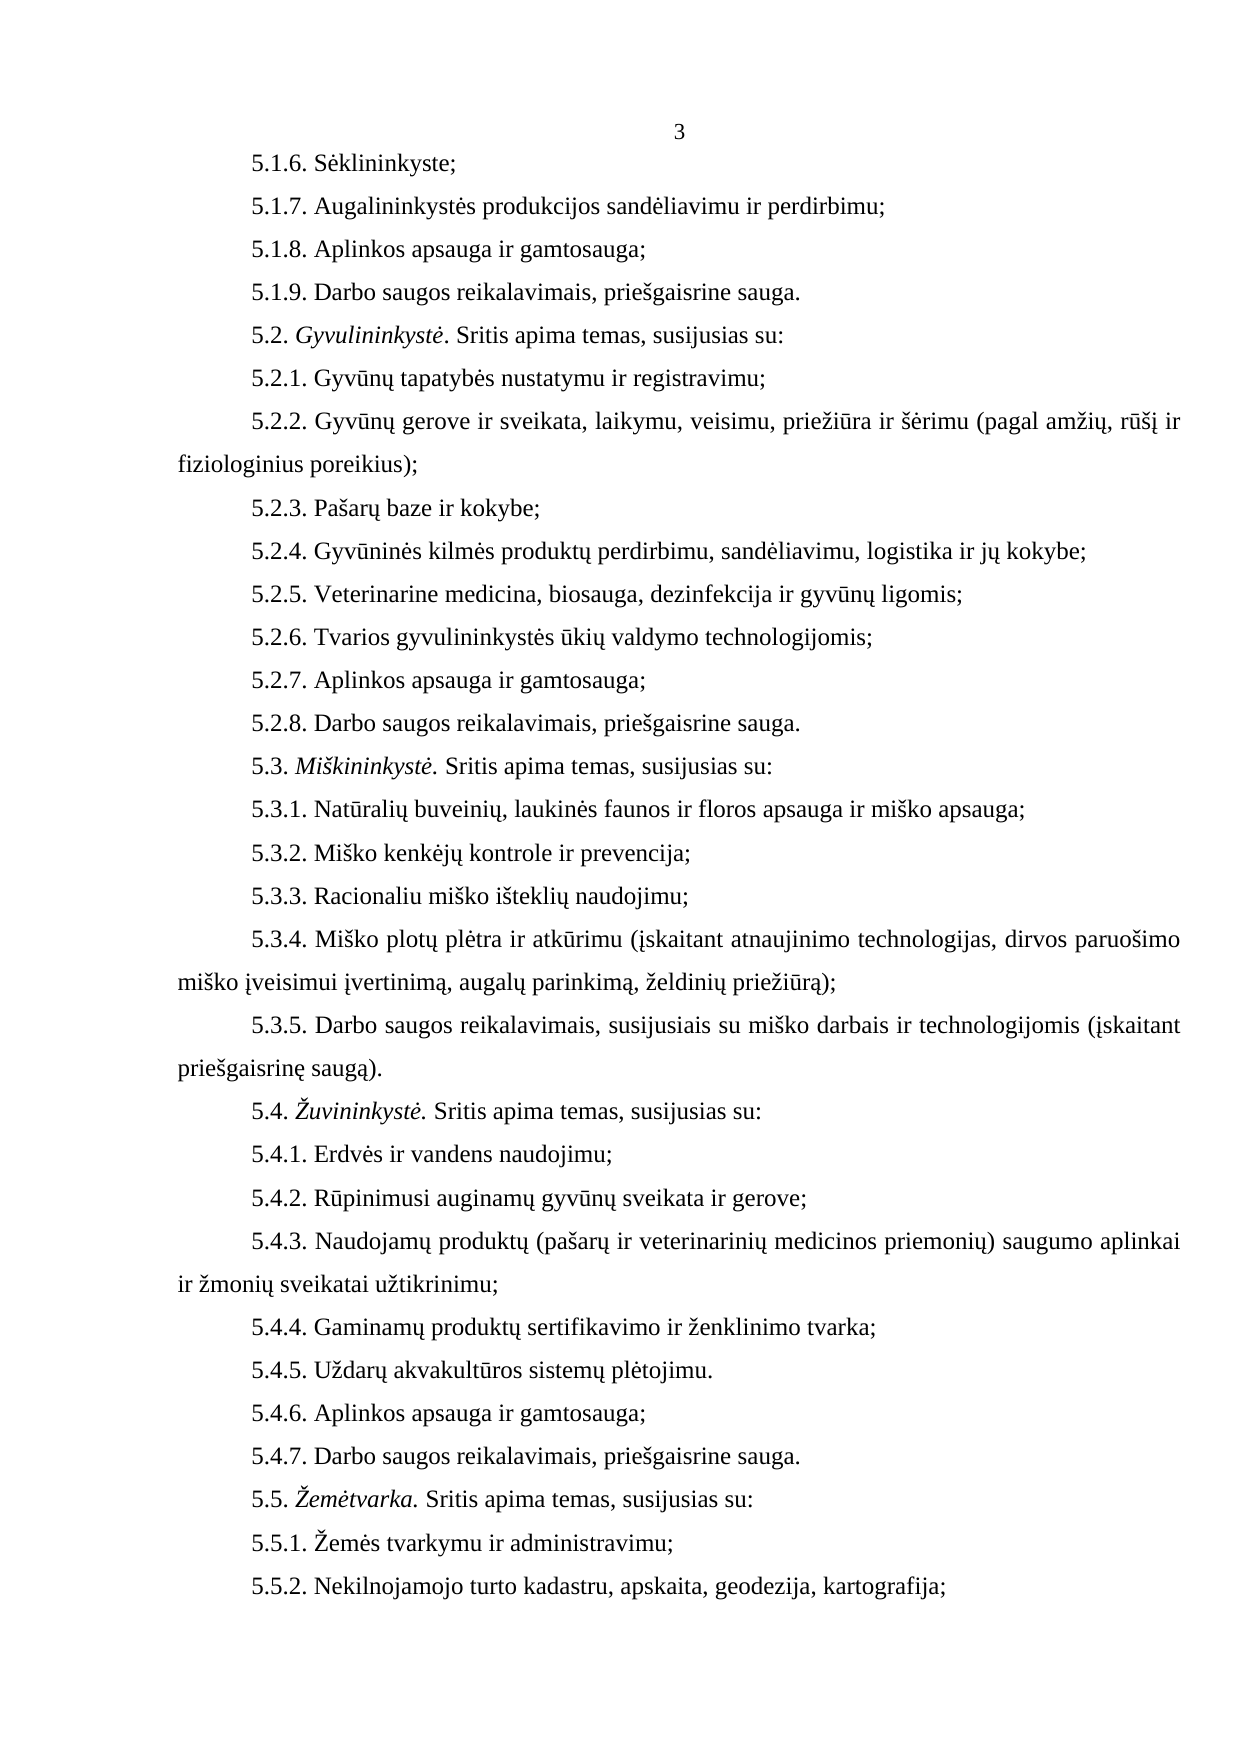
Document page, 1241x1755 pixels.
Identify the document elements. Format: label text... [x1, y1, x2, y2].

text 5.3.5. Darbo saugos reikalavimais, susijusiais su miško darbais ir technologijomis (įskaitant priešgaisrinę saugą). [177, 1010, 1181, 1082]
text 5.1.9. Darbo saugos reikalavimais, priešgaisrine sauga. [177, 277, 1181, 306]
text 5.2.4. Gyvūninės kilmės produktų perdirbimu, sandėliavimu, logistika ir jų kokybe; [177, 536, 1181, 564]
text 5.4.7. Darbo saugos reikalavimais, priešgaisrine sauga. [177, 1441, 1181, 1470]
text 5.3.1. Natūralių buveinių, laukinės faunos ir floros apsauga ir miško apsauga; [177, 794, 1181, 823]
text 5.2. Gyvulininkystė. Sritis apima temas, susijusias su: [177, 320, 1181, 349]
text 5.3.3. Racionaliu miško išteklių naudojimu; [177, 881, 1181, 909]
text 5.5.1. Žemės tvarkymu ir administravimu; [177, 1528, 1181, 1556]
text 5.3.2. Miško kenkėjų kontrole ir prevencija; [177, 838, 1181, 866]
text 5.2.6. Tvarios gyvulininkystės ūkių valdymo technologijomis; [177, 622, 1181, 651]
text 5.4.5. Uždarų akvakultūros sistemų plėtojimu. [177, 1355, 1181, 1384]
text 5.4.6. Aplinkos apsauga ir gamtosauga; [177, 1398, 1181, 1427]
text 5.4.1. Erdvės ir vandens naudojimu; [177, 1139, 1181, 1168]
text 5.2.8. Darbo saugos reikalavimais, priešgaisrine sauga. [177, 708, 1181, 737]
text 5.4.4. Gaminamų produktų sertifikavimo ir ženklinimo tvarka; [177, 1312, 1181, 1341]
text 5.2.2. Gyvūnų gerove ir sveikata, laikymu, veisimu, priežiūra ir šėrimu (pagal amžių, rūšį ir fiziologinius poreikius); [177, 406, 1181, 478]
text 5.5.2. Nekilnojamojo turto kadastru, apskaita, geodezija, kartografija; [177, 1571, 1181, 1599]
text 5.3.4. Miško plotų plėtra ir atkūrimu (įskaitant atnaujinimo technologijas, dirvos paruošimo miško įveisimui įvertinimą, augalų parinkimą, želdinių priežiūrą); [177, 924, 1181, 996]
text 5.2.3. Pašarų baze ir kokybe; [177, 493, 1181, 521]
text 5.5. Žemėtvarka. Sritis apima temas, susijusias su: [177, 1484, 1181, 1513]
text 5.4.3. Naudojamų produktų (pašarų ir veterinarinių medicinos priemonių) saugumo aplinkai ir žmonių sveikatai užtikrinimu; [177, 1226, 1181, 1298]
text 5.1.6. Sėklininkyste; [177, 148, 1181, 176]
text 5.1.8. Aplinkos apsauga ir gamtosauga; [177, 234, 1181, 263]
text 5.3. Miškininkystė. Sritis apima temas, susijusias su: [177, 751, 1181, 780]
text 5.4.2. Rūpinimusi auginamų gyvūnų sveikata ir gerove; [177, 1183, 1181, 1211]
text 5.4. Žuvininkystė. Sritis apima temas, susijusias su: [177, 1096, 1181, 1125]
text 5.2.1. Gyvūnų tapatybės nustatymu ir registravimu; [177, 363, 1181, 392]
text 5.2.7. Aplinkos apsauga ir gamtosauga; [177, 665, 1181, 694]
text 5.1.7. Augalininkystės produkcijos sandėliavimu ir perdirbimu; [177, 191, 1181, 219]
text 5.2.5. Veterinarine medicina, biosauga, dezinfekcija ir gyvūnų ligomis; [177, 579, 1181, 608]
